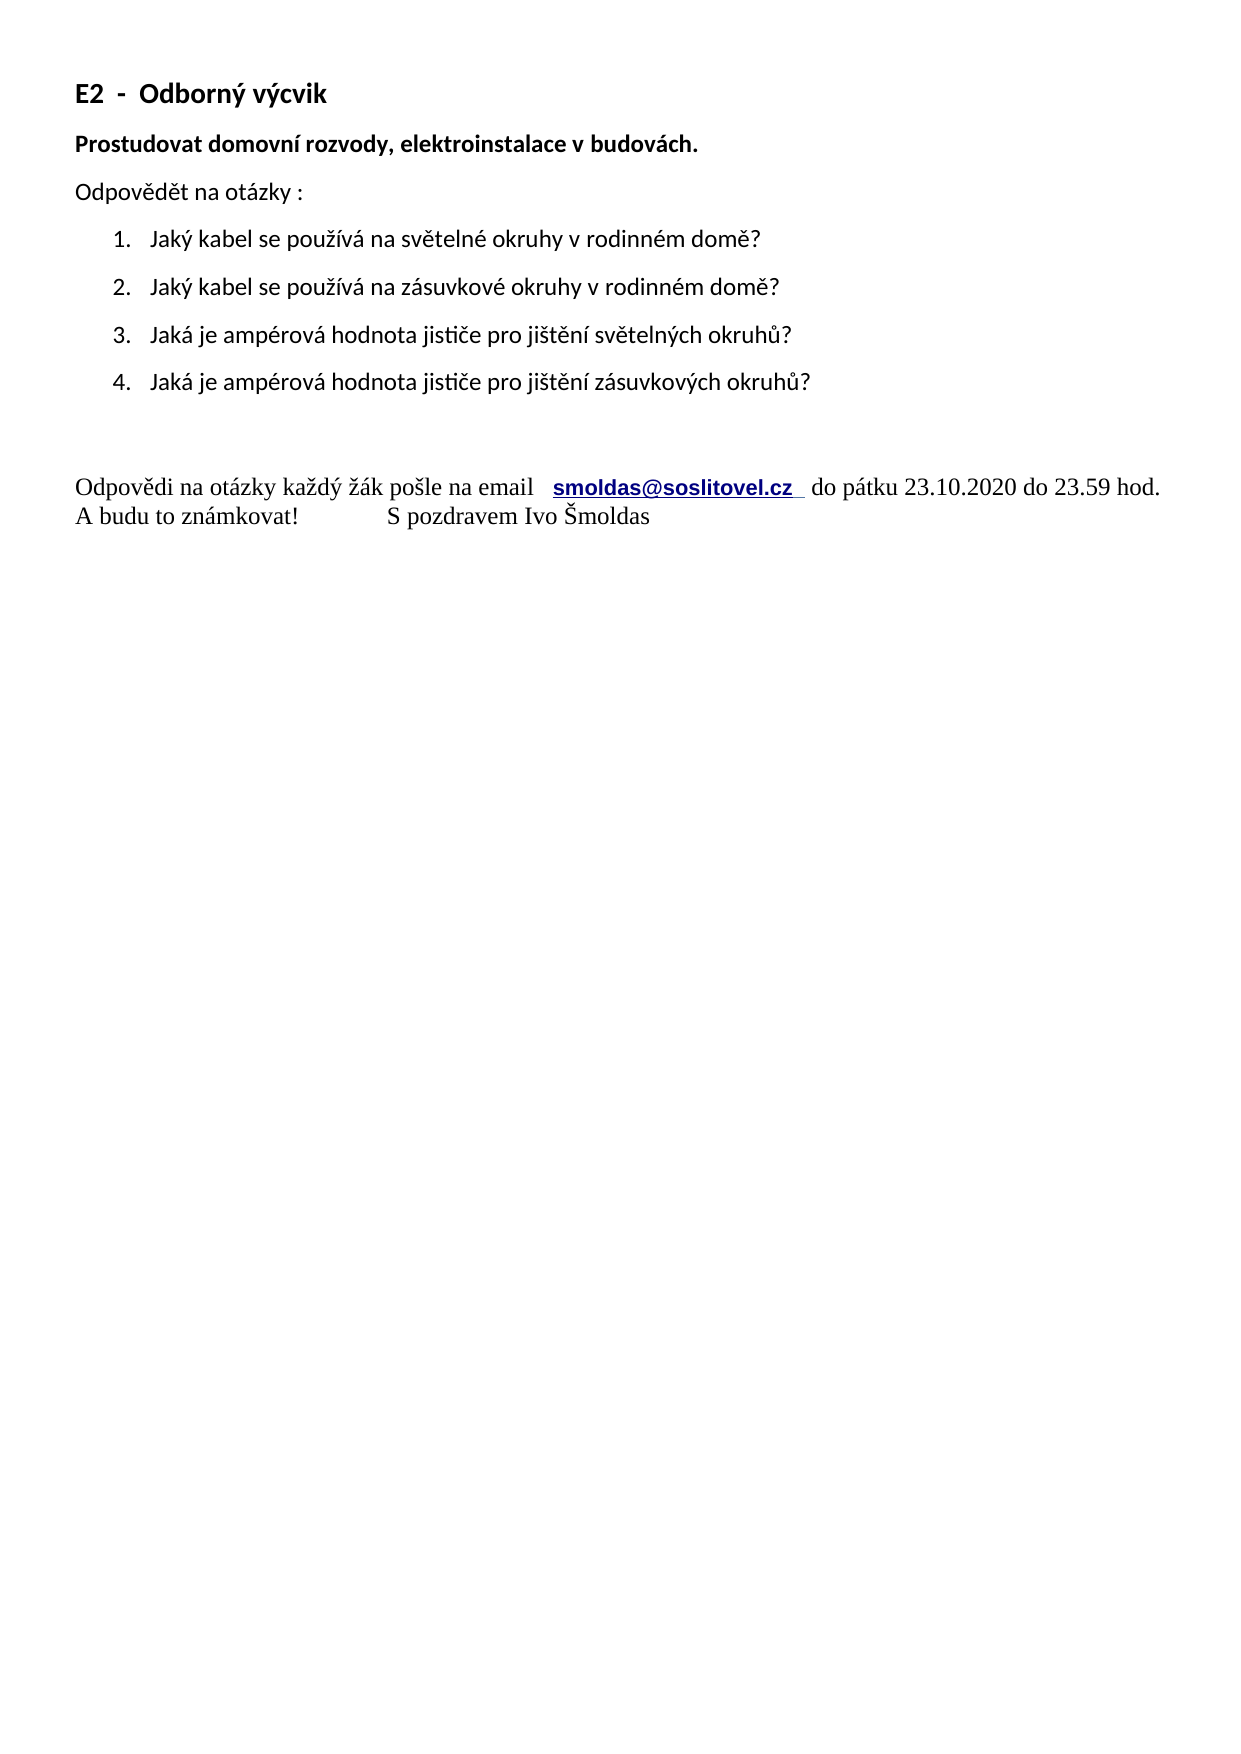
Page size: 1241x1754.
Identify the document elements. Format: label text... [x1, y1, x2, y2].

text Prostudovat domovní rozvody, elektroinstalace v budovách. [75, 128, 1165, 158]
text Odpovědi na otázky každý žák pošle na email smoldas@soslitovel.cz do pátku 23.10.2020 do 23.59 hod. A budu to známkovat! S pozdravem Ivo Šmoldas [75, 472, 1165, 530]
list Jaká je ampérová hodnota jističe pro jištění světelných okruhů? [112, 319, 1165, 349]
list Jaká je ampérová hodnota jističe pro jištění zásuvkových okruhů? [112, 366, 1165, 397]
text Odpovědět na otázky : [75, 176, 1165, 206]
list Jaký kabel se používá na zásuvkové okruhy v rodinném domě? [112, 271, 1165, 302]
text E2 - Odborný výcvik [75, 75, 1165, 111]
list Jaký kabel se používá na světelné okruhy v rodinném domě? [112, 223, 1165, 254]
